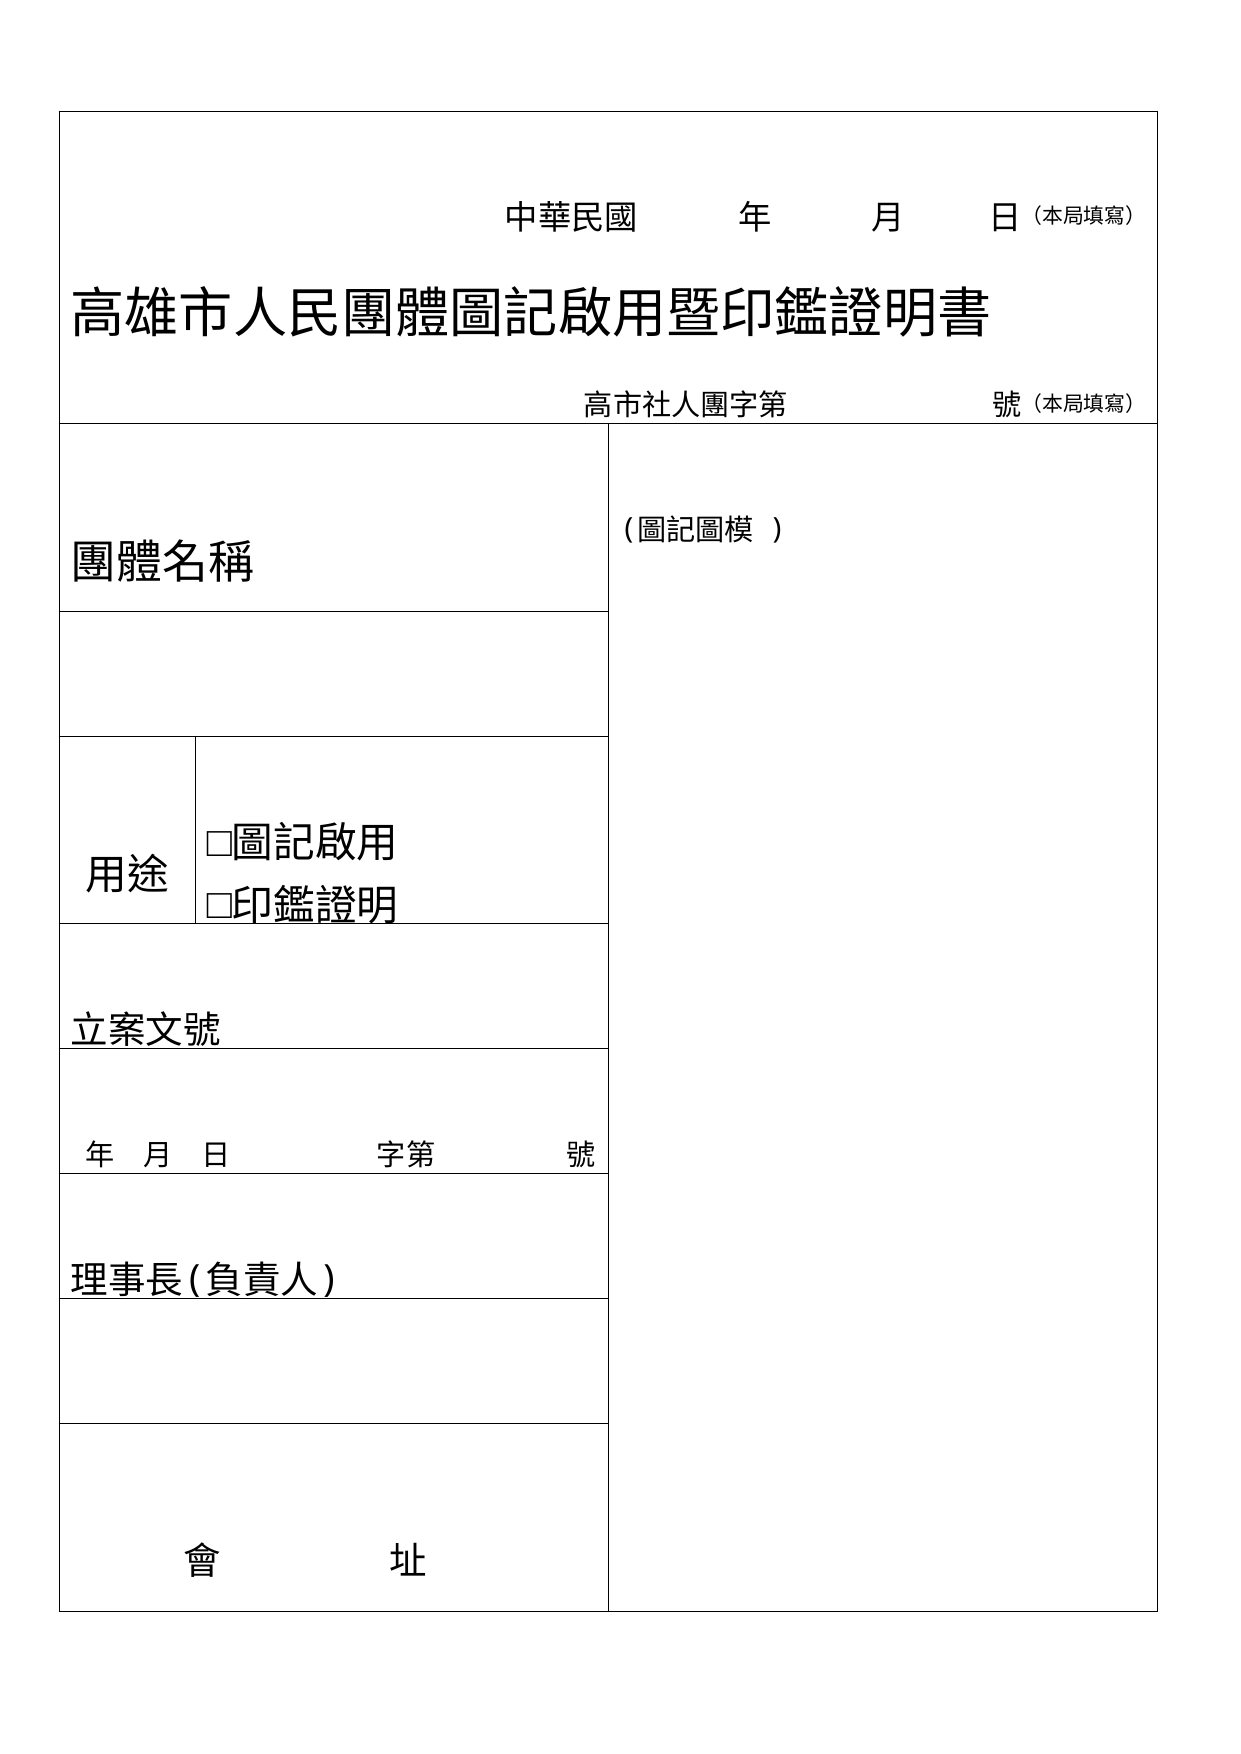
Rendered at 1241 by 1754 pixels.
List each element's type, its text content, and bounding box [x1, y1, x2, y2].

table_cell □圖記啟用 □印鑑證明 [196, 737, 608, 923]
table_cell [60, 1299, 608, 1423]
table_cell 立案文號 [60, 924, 608, 1048]
table_cell 年 月 日 字第 號 [60, 1049, 608, 1173]
table_cell 理事長(負責人) [60, 1174, 608, 1298]
table_cell [60, 612, 608, 736]
table_cell 會 址 [60, 1424, 608, 1611]
table_cell (圖記圖模 ) [609, 424, 1157, 1611]
table_cell 團體名稱 [60, 424, 608, 611]
table_cell 用途 [60, 737, 195, 923]
table_header 中華民國 年 月 日（本局填寫） 高雄市人民團體圖記啟用暨印鑑證明書 高市社人團字第 號（本局填寫） [60, 112, 1157, 423]
